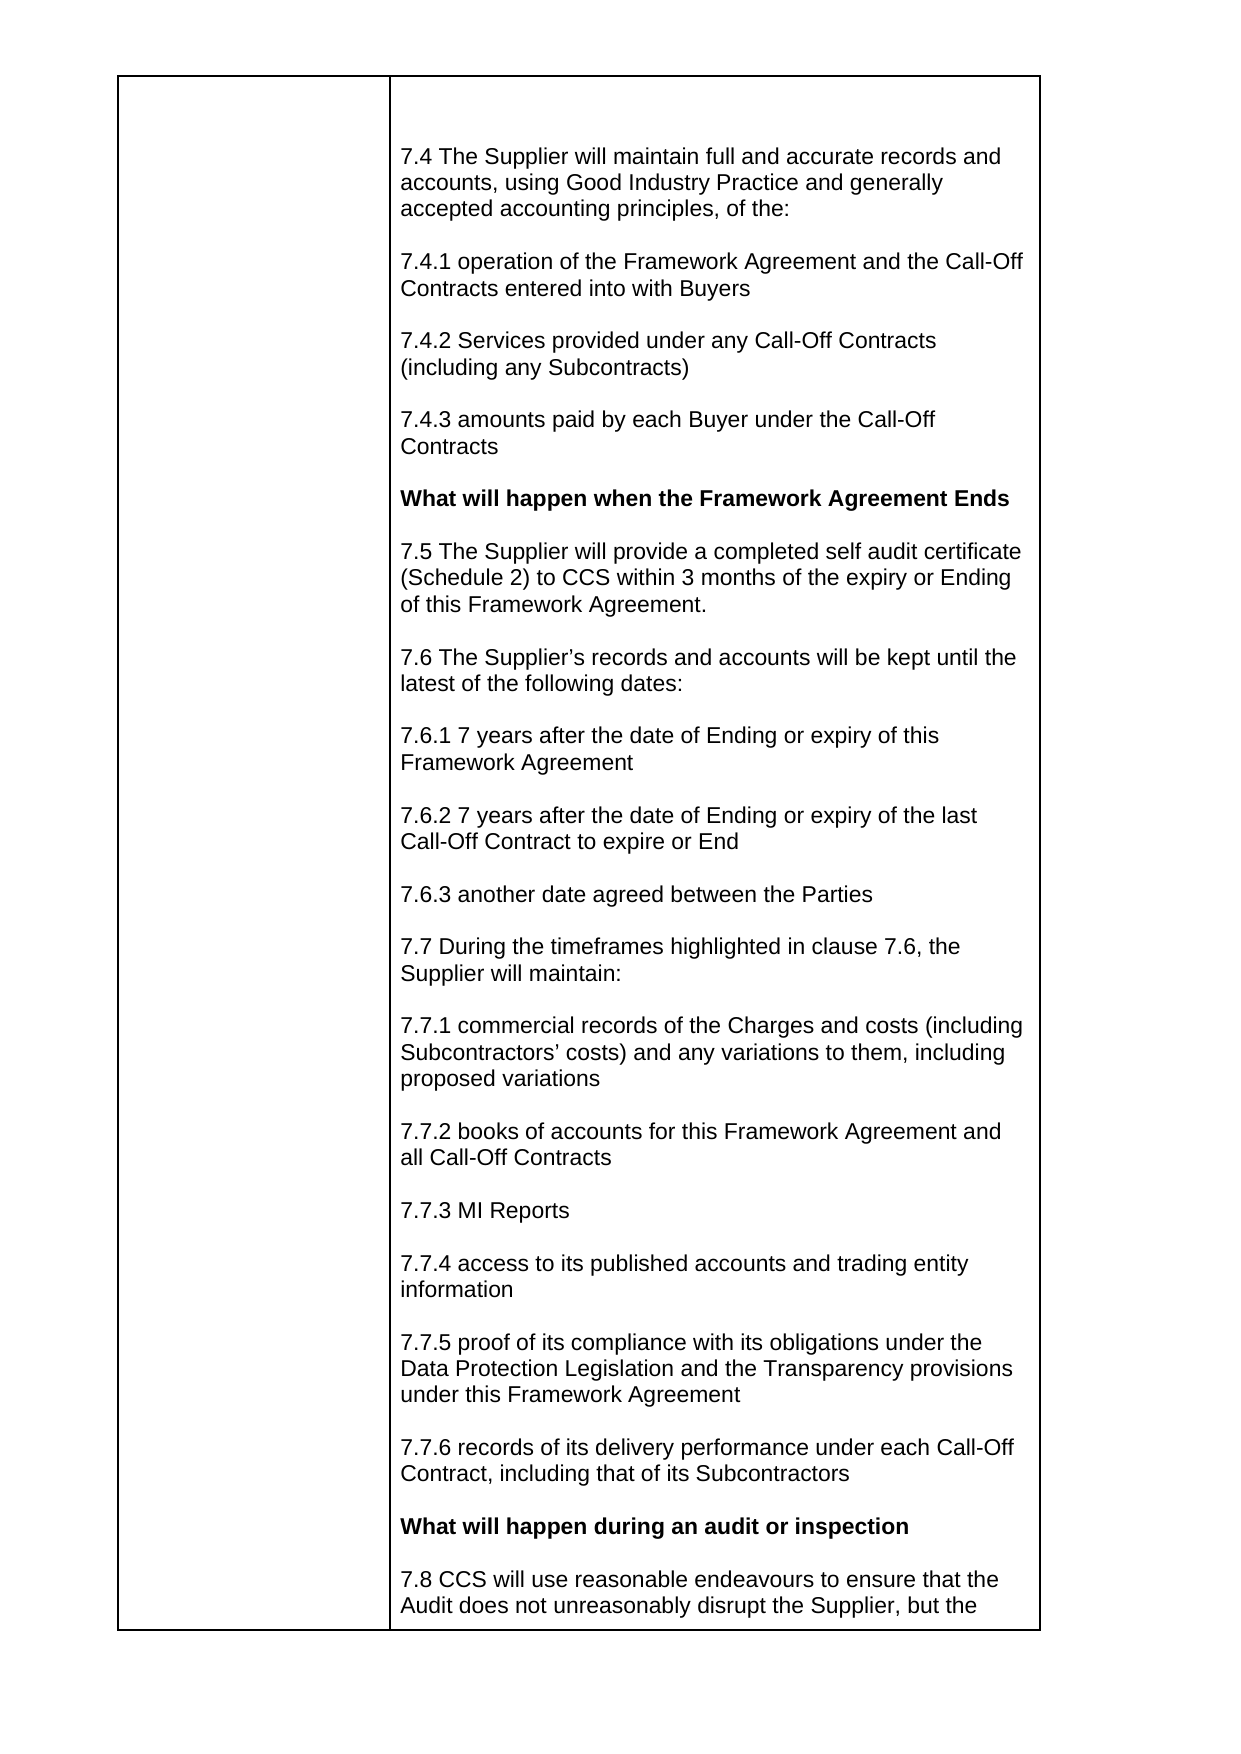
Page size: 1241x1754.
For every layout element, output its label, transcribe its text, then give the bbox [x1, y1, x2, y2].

table_cell [119, 77, 389, 1629]
table_cell [1041, 75, 1045, 1629]
table_cell 7.4 The Supplier will maintain full and accurate records and accounts, using Good Industry Practice and generally accepted accounting principles, of the: 7.4.1 operation of the Framework Agreement and the Call-Off Contracts entered into with Buyers 7.4.2 Services provided under any Call-Off Contracts (including any Subcontracts) 7.4.3 amounts paid by each Buyer under the Call-Off Contracts What will happen when the Framework Agreement Ends 7.5 The Supplier will provide a completed self audit certificate (Schedule 2) to CCS within 3 months of the expiry or Ending of this Framework Agreement. 7.6 The Supplier’s records and accounts will be kept until the latest of the following dates: 7.6.1 7 years after the date of Ending or expiry of this Framework Agreement 7.6.2 7 years after the date of Ending or expiry of the last Call-Off Contract to expire or End 7.6.3 another date agreed between the Parties 7.7 During the timeframes highlighted in clause 7.6, the Supplier will maintain: 7.7.1 commercial records of the Charges and costs (including Subcontractors’ costs) and any variations to them, including proposed variations 7.7.2 books of accounts for this Framework Agreement and all Call-Off Contracts 7.7.3 MI Reports 7.7.4 access to its published accounts and trading entity information 7.7.5 proof of its compliance with its obligations under the Data Protection Legislation and the Transparency provisions under this Framework Agreement 7.7.6 records of its delivery performance under each Call-Off Contract, including that of its Subcontractors What will happen during an audit or inspection 7.8 CCS will use reasonable endeavours to ensure that the Audit does not unreasonably disrupt the Supplier, but the [391, 77, 1039, 1629]
